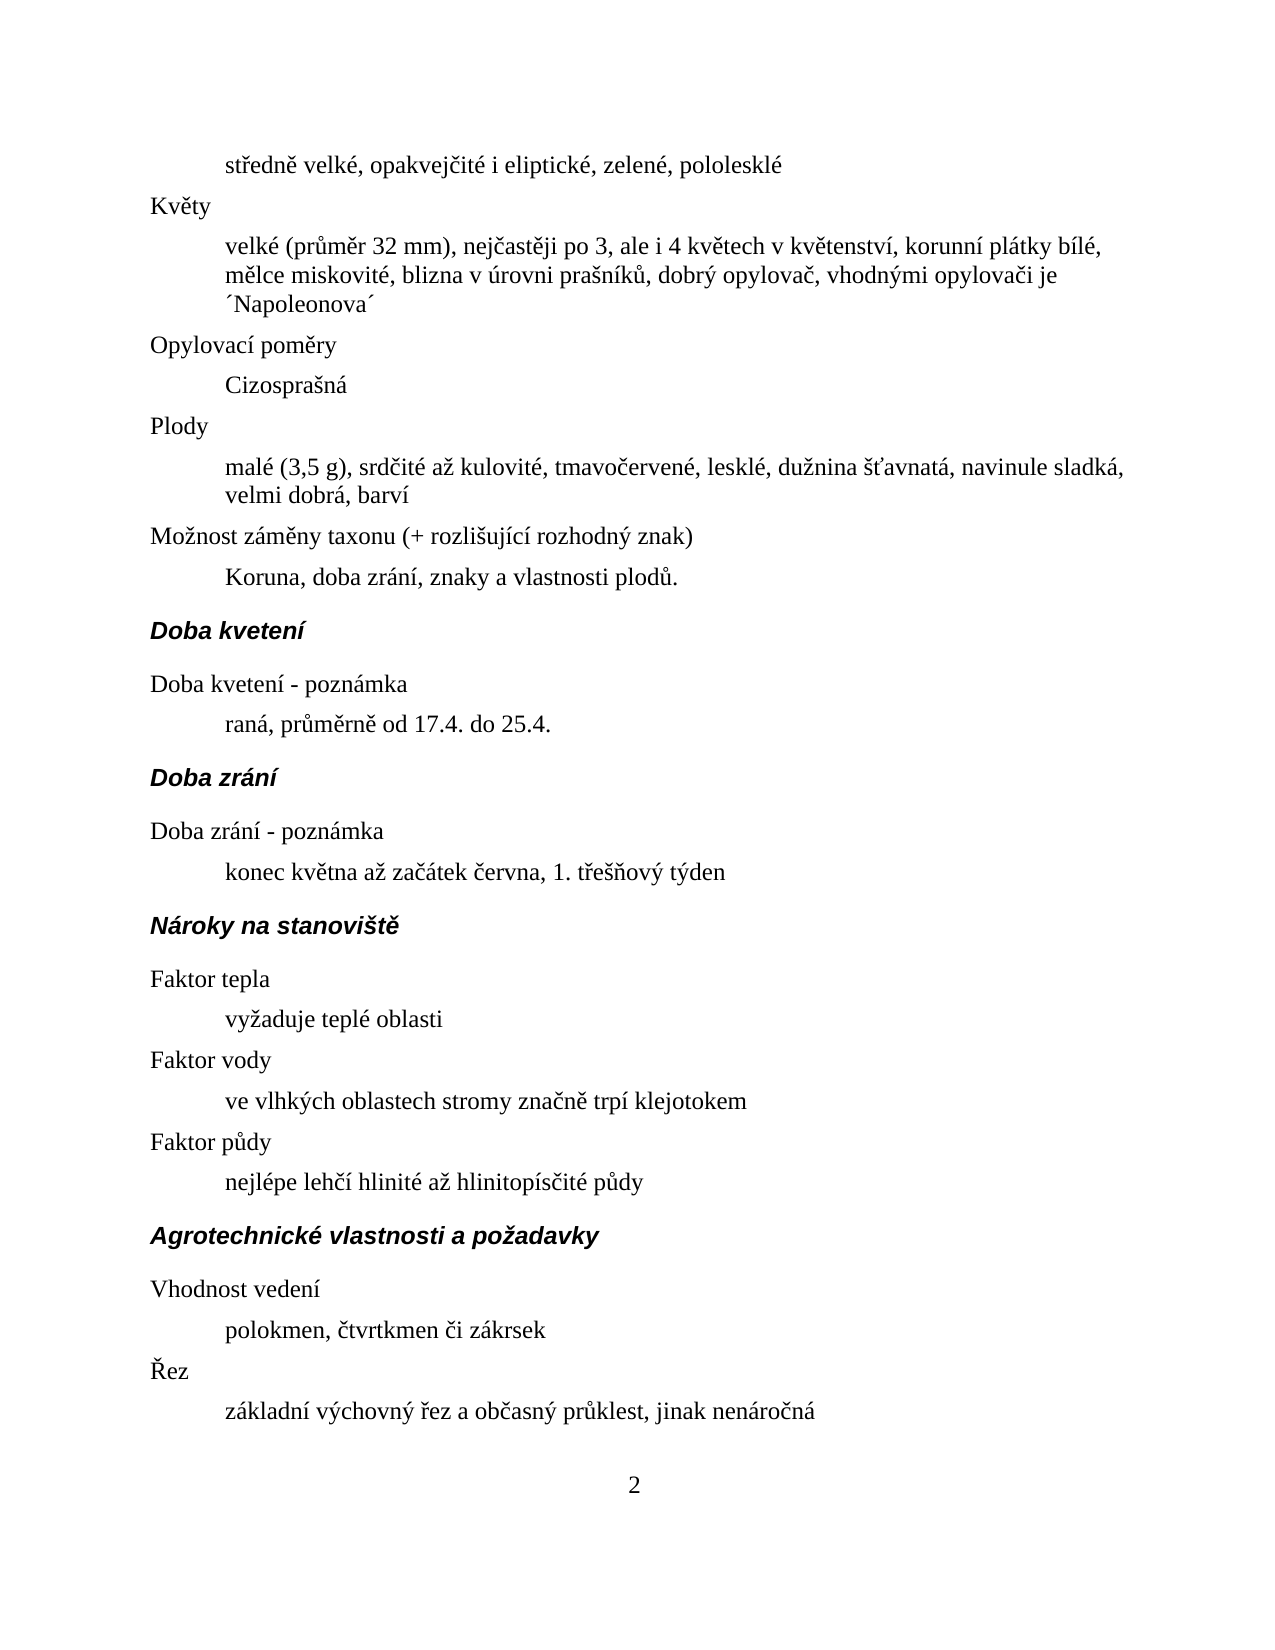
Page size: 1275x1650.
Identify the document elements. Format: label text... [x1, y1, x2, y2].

text konec května až začátek června, 1. třešňový týden [225, 857, 1125, 886]
text velké (průměr 32 mm), nejčastěji po 3, ale i 4 květech v květenství, korunní plátky bílé, mělce miskovité, blizna v úrovni prašníků, dobrý opylovač, vhodnými opylovači je ´Napoleonova´ [225, 231, 1125, 318]
text Faktor tepla [150, 964, 1125, 993]
text Opylovací poměry [150, 330, 1125, 358]
text polokmen, čtvrtkmen či zákrsek [225, 1315, 1125, 1344]
subtitle Doba zrání [150, 763, 1125, 792]
text Faktor půdy [150, 1127, 1125, 1156]
text Cizosprašná [225, 370, 1125, 399]
text raná, průměrně od 17.4. do 25.4. [225, 709, 1125, 738]
text Řez [150, 1356, 1125, 1384]
subtitle Doba kvetení [150, 616, 1125, 644]
subtitle Nároky na stanoviště [150, 911, 1125, 939]
text Faktor vody [150, 1045, 1125, 1074]
text malé (3,5 g), srdčité až kulovité, tmavočervené, lesklé, dužnina šťavnatá, navinule sladká, velmi dobrá, barví [225, 452, 1125, 509]
text Vhodnost vedení [150, 1274, 1125, 1303]
text středně velké, opakvejčité i eliptické, zelené, pololesklé [225, 150, 1125, 179]
text vyžaduje teplé oblasti [225, 1004, 1125, 1033]
text Doba zrání - poznámka [150, 816, 1125, 845]
text ve vlhkých oblastech stromy značně trpí klejotokem [225, 1086, 1125, 1115]
text Možnost záměny taxonu (+ rozlišující rozhodný znak) [150, 521, 1125, 550]
text Květy [150, 191, 1125, 219]
text Koruna, doba zrání, znaky a vlastnosti plodů. [225, 562, 1125, 591]
subtitle Agrotechnické vlastnosti a požadavky [150, 1221, 1125, 1250]
text Doba kvetení - poznámka [150, 669, 1125, 698]
text Plody [150, 411, 1125, 440]
text základní výchovný řez a občasný průklest, jinak nenáročná [225, 1396, 1125, 1425]
text nejlépe lehčí hlinité až hlinitopísčité půdy [225, 1167, 1125, 1196]
